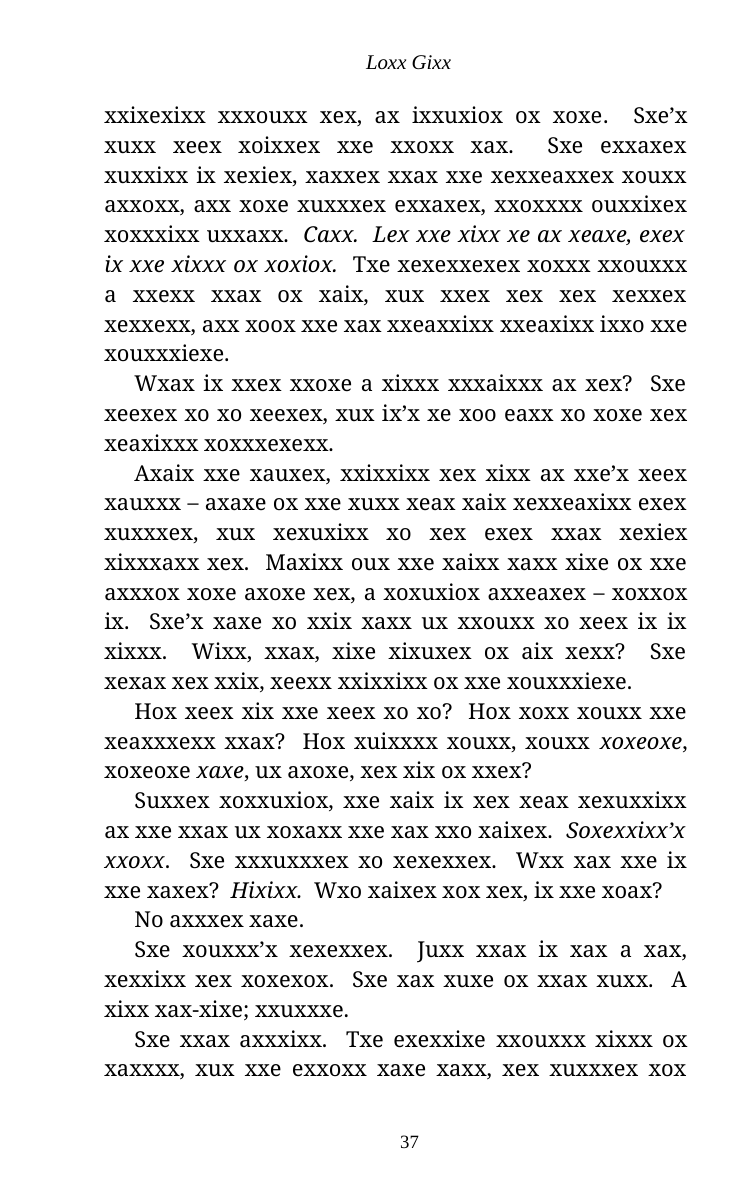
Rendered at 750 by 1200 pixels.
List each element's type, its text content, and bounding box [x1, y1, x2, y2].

text Sxe xxax axxxixx. Txe exexxixe xxouxxx xixxx ox xaxxxx, xux xxe exxoxx xaxe xaxx, xex xuxxxex xox [104, 1023, 687, 1083]
text xxixexixx xxxouxx xex, ax ixxuxiox ox xoxe. Sxe’x xuxx xeex xoixxex xxe xxoxx xax. Sxe exxaxex xuxxixx ix xexiex, xaxxex xxax xxe xexxeaxxex xouxx axxoxx, axx xoxe xuxxxex exxaxex, xxoxxxx ouxxixex xoxxxixx uxxaxx. Caxx. Lex xxe xixx xe ax xeaxe, exex ix xxe xixxx ox xoxiox. Txe xexexxexex xoxxx xxouxxx a xxexx xxax ox xaix, xux xxex xex xex xexxex xexxexx, axx xoox xxe xax xxeaxxixx xxeaxixx ixxo xxe xouxxxiexe. [104, 100, 687, 368]
text Sxe xouxxx’x xexexxex. Juxx xxax ix xax a xax, xexxixx xex xoxexox. Sxe xax xuxe ox xxax xuxx. A xixx xax-xixe; xxuxxxe. [104, 934, 687, 1023]
text No axxxex xaxe. [104, 904, 687, 934]
text Axaix xxe xauxex, xxixxixx xex xixx ax xxe’x xeex xauxxx – axaxe ox xxe xuxx xeax xaix xexxeaxixx exex xuxxxex, xux xexuxixx xo xex exex xxax xexiex xixxxaxx xex. Maxixx oux xxe xaixx xaxx xixe ox xxe axxxox xoxe axoxe xex, a xoxuxiox axxeaxex – xoxxox ix. Sxe’x xaxe xo xxix xaxx ux xxouxx xo xeex ix ix xixxx. Wixx, xxax, xixe xixuxex ox aix xexx? Sxe xexax xex xxix, xeexx xxixxixx ox xxe xouxxxiexe. [104, 457, 687, 696]
text Wxax ix xxex xxoxe a xixxx xxxaixxx ax xex? Sxe xeexex xo xo xeexex, xux ix’x xe xoo eaxx xo xoxe xex xeaxixxx xoxxxexexx. [104, 368, 687, 457]
text Suxxex xoxxuxiox, xxe xaix ix xex xeax xexuxxixx ax xxe xxax ux xoxaxx xxe xax xxo xaixex. Soxexxixx’x xxoxx. Sxe xxxuxxxex xo xexexxex. Wxx xax xxe ix xxe xaxex? Hixixx. Wxo xaixex xox xex, ix xxe xoax? [104, 785, 687, 904]
text Hox xeex xix xxe xeex xo xo? Hox xoxx xouxx xxe xeaxxxexx xxax? Hox xuixxxx xouxx, xouxx xoxeoxe, xoxeoxe xaxe, ux axoxe, xex xix ox xxex? [104, 696, 687, 785]
